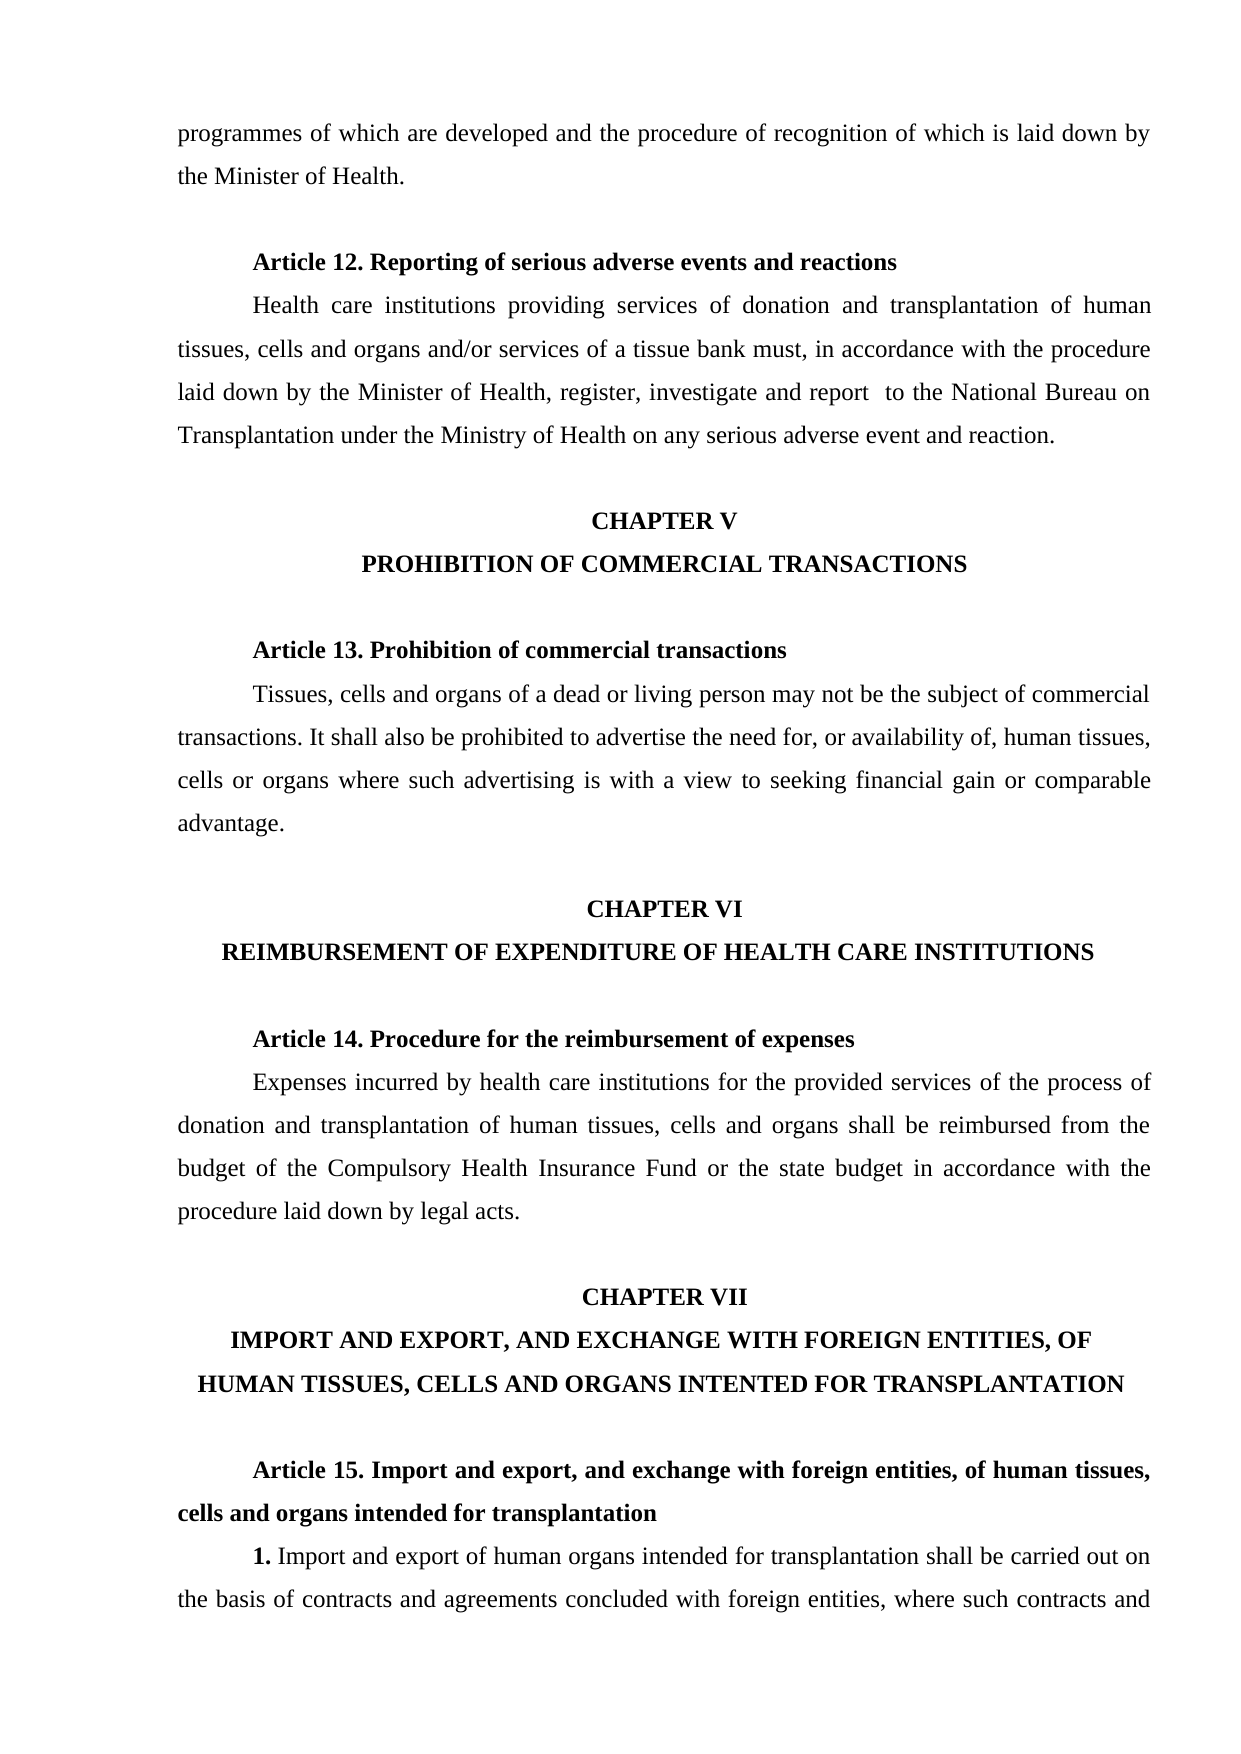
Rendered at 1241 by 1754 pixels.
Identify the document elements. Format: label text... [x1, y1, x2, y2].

text Article 12. Reporting of serious adverse events and reactions [252, 247, 1152, 276]
text Tissues, cells and organs of a dead or living person may not be the subject of commercial transactions. It shall also be prohibited to advertise the need for, or availability of, human tissues, cells or organs where such advertising is with a view to seeking financial gain or comparable advantage. [177, 679, 1152, 837]
text 1. Import and export of human organs intended for transplantation shall be carried out on the basis of contracts and agreements concluded with foreign entities, where such contracts and [177, 1541, 1152, 1613]
text CHAPTER V [177, 506, 1152, 535]
text Article 13. Prohibition of commercial transactions [177, 636, 1152, 664]
text CHAPTER VII [177, 1282, 1152, 1311]
text Expenses incurred by health care institutions for the provided services of the process of donation and transplantation of human tissues, cells and organs shall be reimbursed from the budget of the Compulsory Health Insurance Fund or the state budget in accordance with the procedure laid down by legal acts. [177, 1067, 1152, 1225]
text HUMAN TISSUES, CELLS AND ORGANS INTENTED FOR TRANSPLANTATION [177, 1369, 1152, 1397]
text Health care institutions providing services of donation and transplantation of human tissues, cells and organs and/or services of a tissue bank must, in accordance with the procedure laid down by the Minister of Health, register, investigate and report to the National Bureau on Transplantation under the Ministry of Health on any serious adverse event and reaction. [177, 291, 1152, 449]
text Article 14. Procedure for the reimbursement of expenses [177, 1024, 1152, 1052]
text IMPORT AND EXPORT, AND EXCHANGE WITH FOREIGN ENTITIES, OF [177, 1326, 1152, 1354]
text Article 15. Import and export, and exchange with foreign entities, of human tissues, cells and organs intended for transplantation [177, 1455, 1152, 1527]
text CHAPTER VI [177, 894, 1152, 923]
text programmes of which are developed and the procedure of recognition of which is laid down by the Minister of Health. [177, 118, 1152, 190]
text PROHIBITION OF COMMERCIAL TRANSACTIONS [177, 549, 1152, 578]
text REIMBURSEMENT OF EXPENDITURE OF HEALTH CARE INSTITUTIONS [177, 937, 1152, 966]
